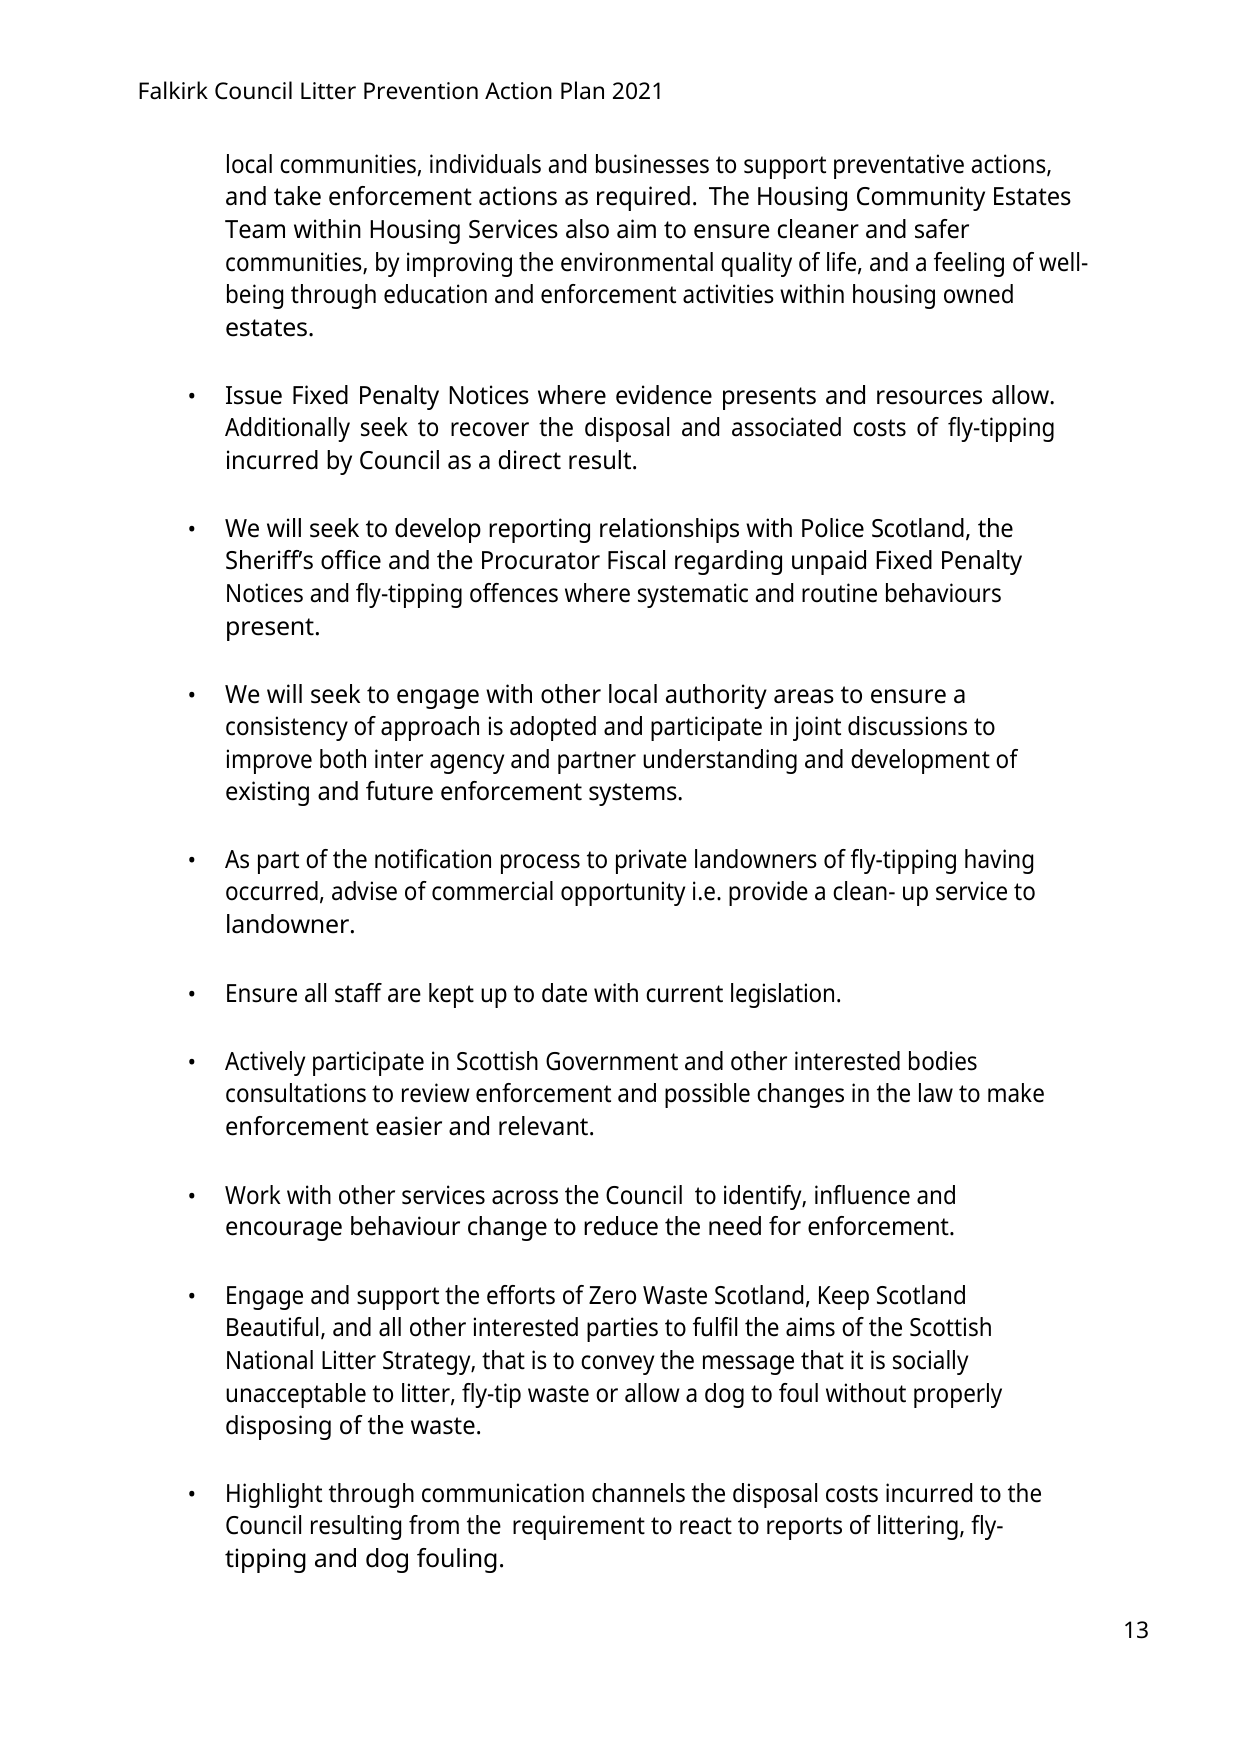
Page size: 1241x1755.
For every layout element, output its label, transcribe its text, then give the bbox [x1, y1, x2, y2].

list We will seek to engage with other local authority areas to ensure a consistency of approach is adopted and participate in joint discussions to improve both inter agency and partner understanding and development of existing and future enforcement systems. [187, 677, 1040, 808]
list We will seek to develop reporting relationships with Police Scotland, the Sheriff’s office and the Procurator Fiscal regarding unpaid Fixed Penalty Notices and fly-tipping offences where systematic and routine behaviours present. [187, 512, 1034, 642]
list Ensure all staff are kept up to date with current legislation. [187, 976, 1149, 1010]
list Work with other services across the Council to identify, influence and encourage behaviour change to reduce the need for enforcement. [187, 1178, 994, 1243]
list Actively participate in Scottish Government and other interested bodies consultations to review enforcement and possible changes in the law to make enforcement easier and relevant. [187, 1045, 1082, 1143]
list Engage and support the efforts of Zero Waste Scotland, Keep Scotland Beautiful, and all other interested parties to fulfil the aims of the Scottish National Litter Strategy, that is to convey the message that it is socially unacceptable to litter, fly-tip waste or allow a dog to foul without properly disposing of the waste. [187, 1279, 1023, 1442]
text local communities, individuals and businesses to support preventative actions, and take enforcement actions as required. The Housing Community Estates Team within Housing Services also aim to ensure cleaner and safer communities, by improving the environmental quality of life, and a feeling of well-being through education and enforcement activities within housing owned estates. [225, 148, 1090, 344]
list Highlight through communication channels the disposal costs incurred to the Council resulting from the requirement to react to reports of littering, fly- tipping and dog fouling. [187, 1477, 1069, 1575]
list As part of the notification process to private landowners of fly-tipping having occurred, advise of commercial opportunity i.e. provide a clean- up service to landowner. [187, 843, 1076, 941]
list Issue Fixed Penalty Notices where evidence presents and resources allow. Additionally seek to recover the disposal and associated costs of fly-tipping incurred by Council as a direct result. [187, 378, 1055, 477]
